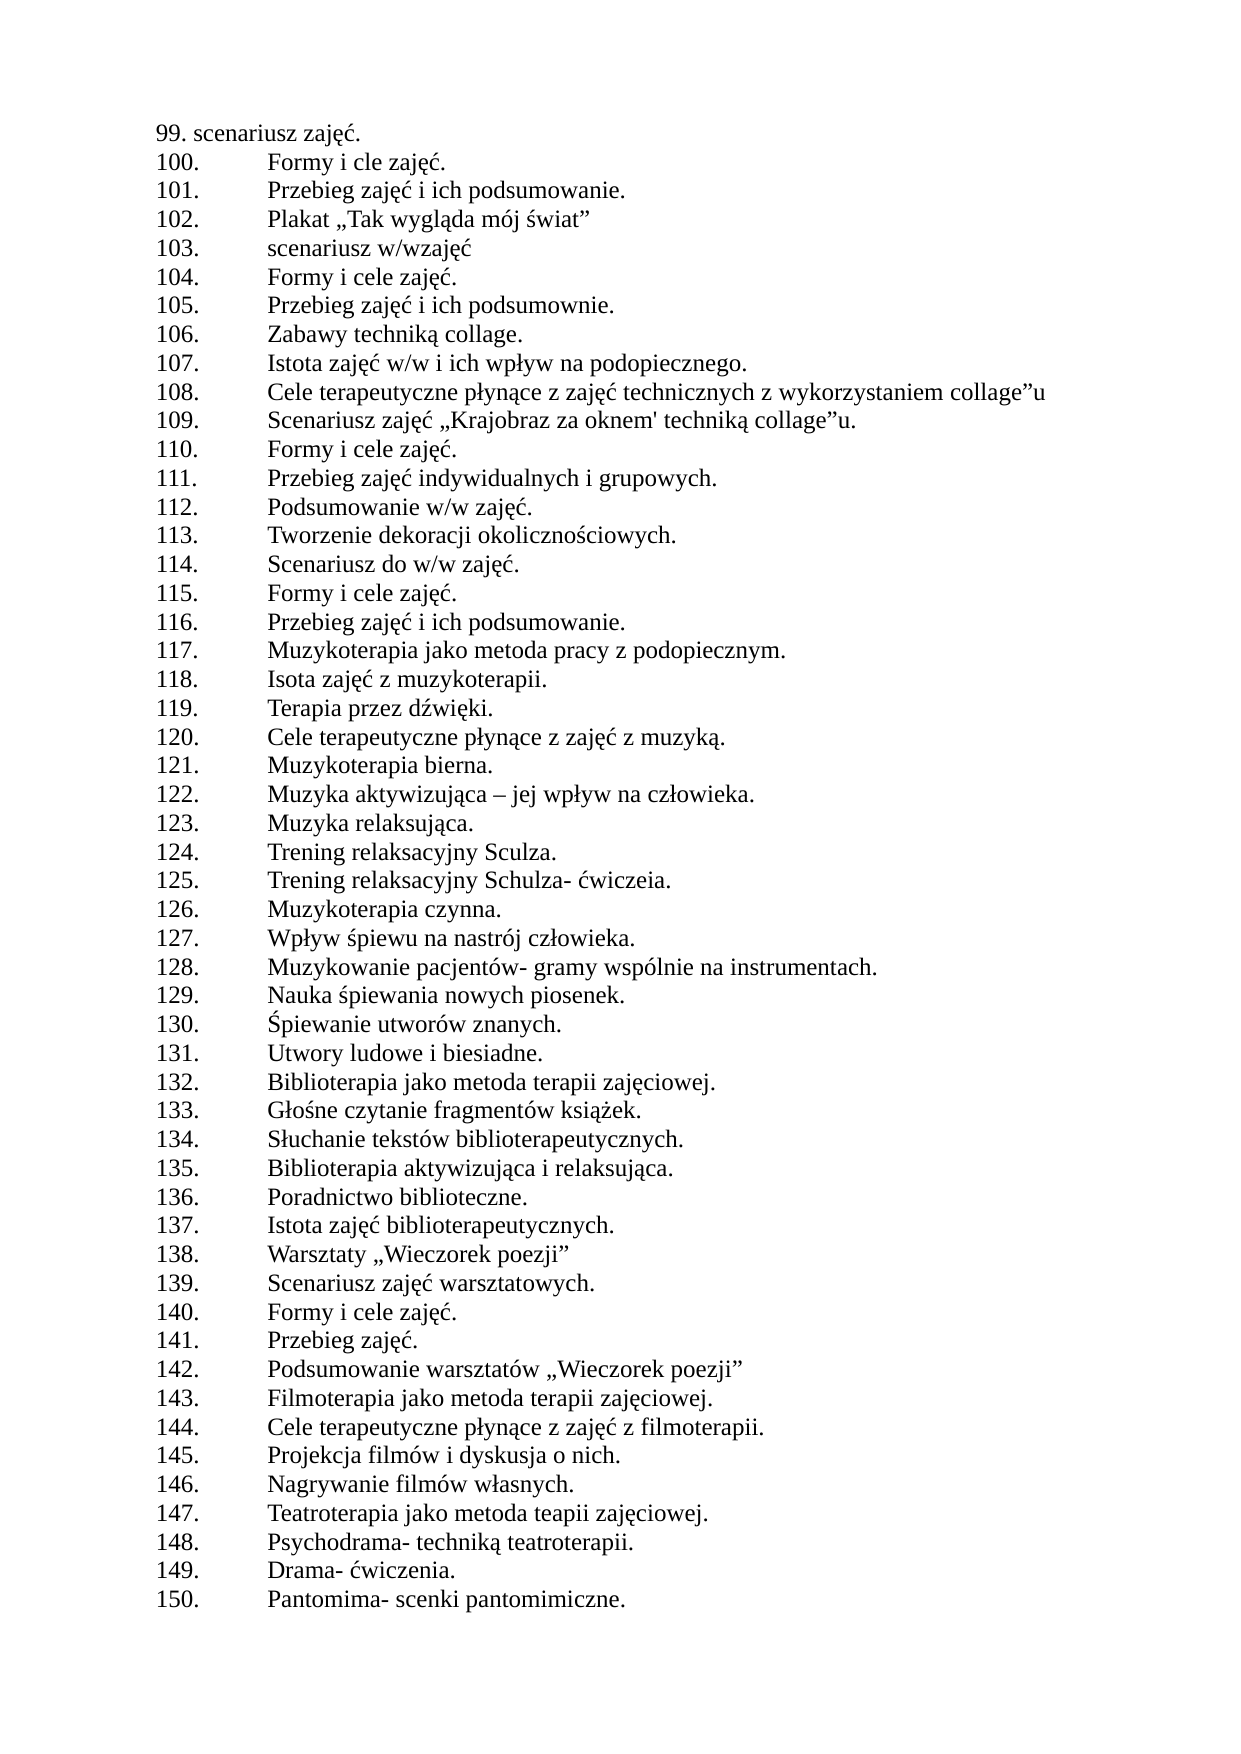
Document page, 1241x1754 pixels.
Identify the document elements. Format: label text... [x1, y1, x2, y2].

list Formy i cle zajęć. [156, 147, 1122, 176]
list Muzykoterapia bierna. [156, 751, 1122, 779]
list Śpiewanie utworów znanych. [156, 1009, 1122, 1038]
list Cele terapeutyczne płynące z zajęć z muzyką. [156, 722, 1122, 751]
list Podsumowanie w/w zajęć. [156, 492, 1122, 521]
list Przebieg zajęć. [156, 1326, 1122, 1354]
list Istota zajęć biblioterapeutycznych. [156, 1211, 1122, 1239]
list Formy i cele zajęć. [156, 262, 1122, 291]
list Przebieg zajęć indywidualnych i grupowych. [156, 463, 1122, 492]
list Istota zajęć w/w i ich wpływ na podopiecznego. [156, 348, 1122, 377]
list Muzykoterapia czynna. [156, 894, 1122, 923]
list Wpływ śpiewu na nastrój człowieka. [156, 923, 1122, 952]
list Głośne czytanie fragmentów książek. [156, 1096, 1122, 1124]
list Projekcja filmów i dyskusja o nich. [156, 1441, 1122, 1469]
list Muzyka relaksująca. [156, 808, 1122, 837]
list Cele terapeutyczne płynące z zajęć technicznych z wykorzystaniem collage”u [156, 377, 1122, 406]
list Biblioterapia aktywizująca i relaksująca. [156, 1153, 1122, 1182]
list Zabawy techniką collage. [156, 319, 1122, 348]
list Cele terapeutyczne płynące z zajęć z filmoterapii. [156, 1412, 1122, 1441]
list Utwory ludowe i biesiadne. [156, 1038, 1122, 1067]
list Muzyka aktywizująca – jej wpływ na człowieka. [156, 779, 1122, 808]
list Biblioterapia jako metoda terapii zajęciowej. [156, 1067, 1122, 1096]
list scenariusz w/wzajęć [156, 233, 1122, 262]
list Filmoterapia jako metoda terapii zajęciowej. [156, 1383, 1122, 1412]
list Psychodrama- techniką teatroterapii. [156, 1527, 1122, 1556]
list scenariusz zajęć. [156, 118, 1122, 147]
list Muzykoterapia jako metoda pracy z podopiecznym. [156, 636, 1122, 664]
list Terapia przez dźwięki. [156, 693, 1122, 722]
list Formy i cele zajęć. [156, 434, 1122, 463]
list Trening relaksacyjny Sculza. [156, 837, 1122, 866]
list Formy i cele zajęć. [156, 1297, 1122, 1326]
list Isota zajęć z muzykoterapii. [156, 664, 1122, 693]
list Poradnictwo biblioteczne. [156, 1182, 1122, 1211]
list Podsumowanie warsztatów „Wieczorek poezji” [156, 1354, 1122, 1383]
list Drama- ćwiczenia. [156, 1556, 1122, 1584]
list Scenariusz zajęć „Krajobraz za oknem' techniką collage”u. [156, 406, 1122, 434]
list Tworzenie dekoracji okolicznościowych. [156, 521, 1122, 549]
list Pantomima- scenki pantomimiczne. [156, 1584, 1122, 1613]
list Słuchanie tekstów biblioterapeutycznych. [156, 1124, 1122, 1153]
list Scenariusz do w/w zajęć. [156, 549, 1122, 578]
list Muzykowanie pacjentów- gramy wspólnie na instrumentach. [156, 952, 1122, 981]
list Plakat „Tak wygląda mój świat” [156, 204, 1122, 233]
list Trening relaksacyjny Schulza- ćwiczeia. [156, 866, 1122, 894]
list Scenariusz zajęć warsztatowych. [156, 1268, 1122, 1297]
list Przebieg zajęć i ich podsumownie. [156, 291, 1122, 319]
list Przebieg zajęć i ich podsumowanie. [156, 607, 1122, 636]
list Nauka śpiewania nowych piosenek. [156, 981, 1122, 1009]
list Formy i cele zajęć. [156, 578, 1122, 607]
list Warsztaty „Wieczorek poezji” [156, 1239, 1122, 1268]
list Teatroterapia jako metoda teapii zajęciowej. [156, 1498, 1122, 1527]
list Nagrywanie filmów własnych. [156, 1469, 1122, 1498]
list Przebieg zajęć i ich podsumowanie. [156, 176, 1122, 204]
